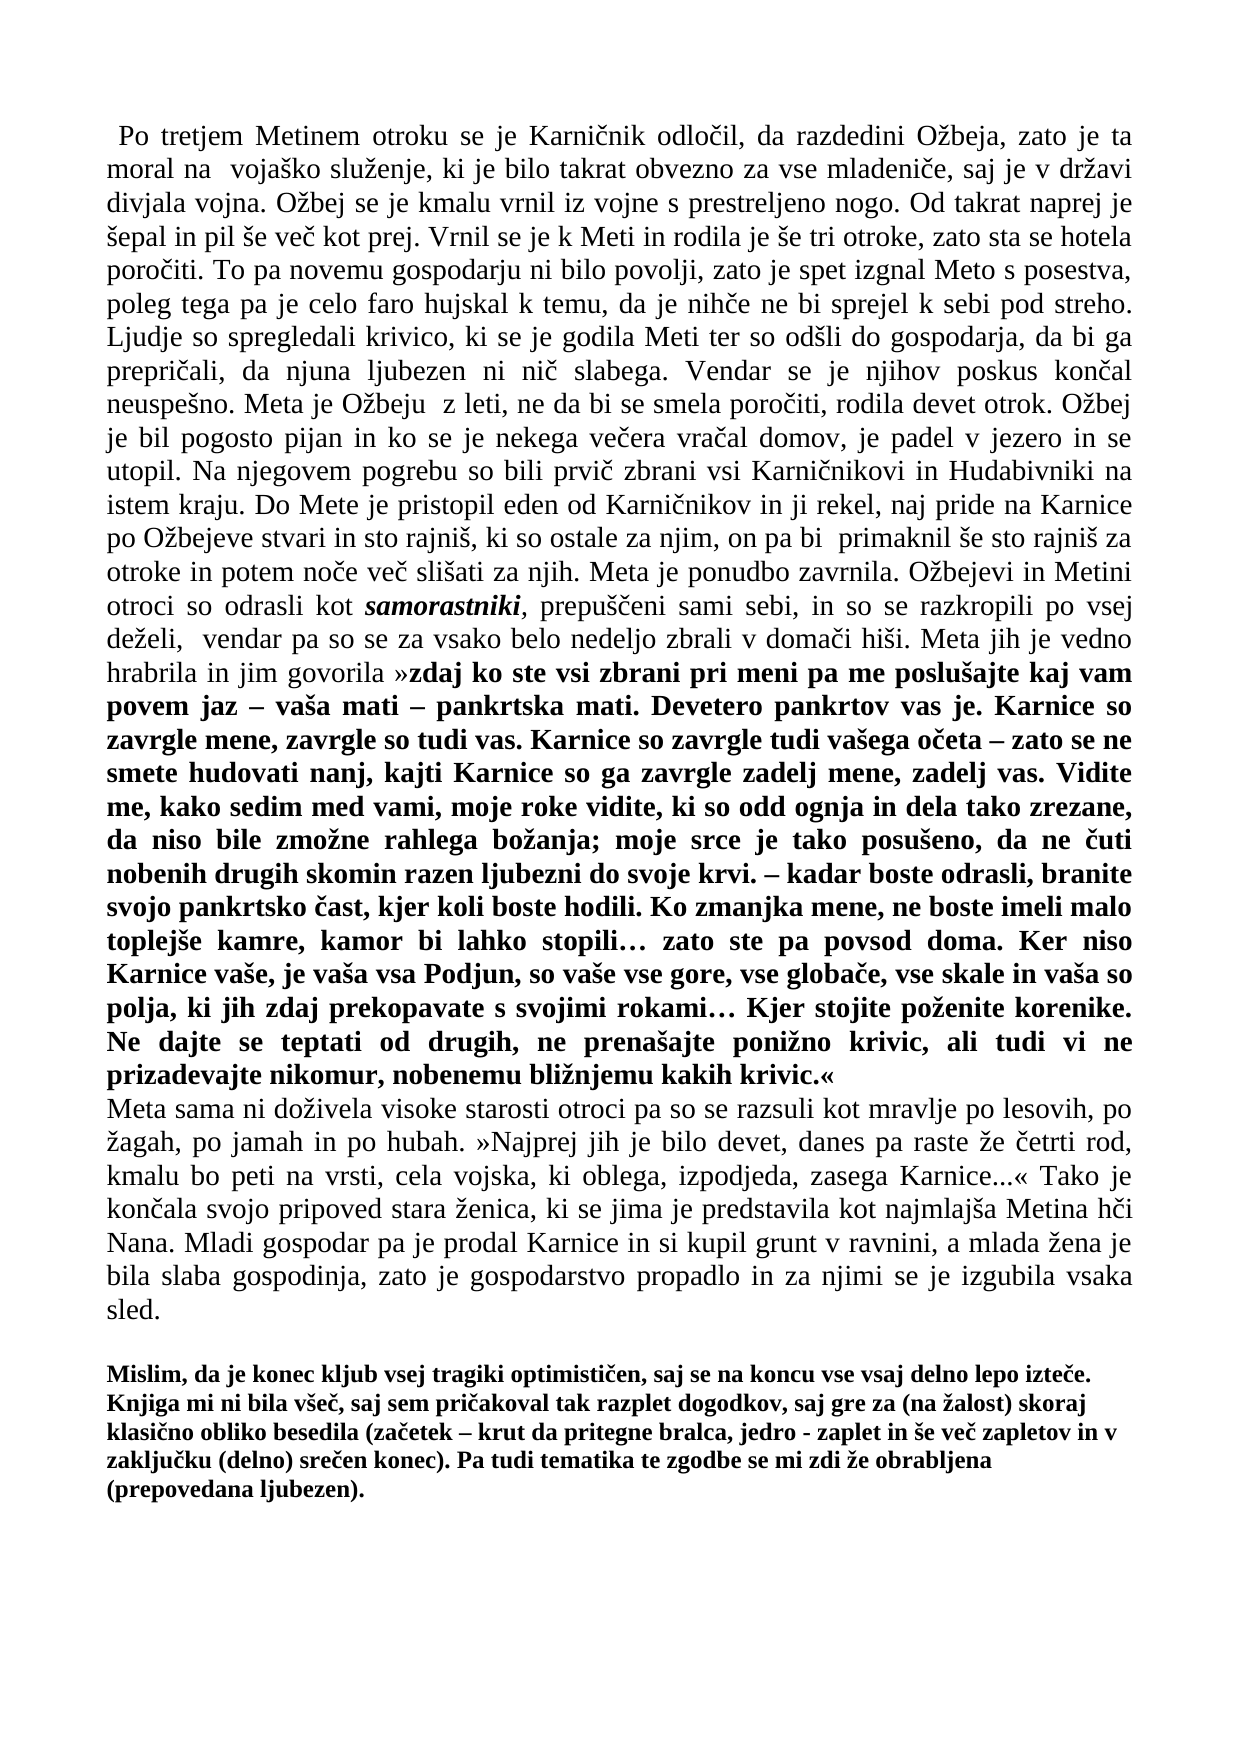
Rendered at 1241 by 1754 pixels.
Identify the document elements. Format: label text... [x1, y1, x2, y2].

text Meta sama ni doživela visoke starosti otroci pa so se razsuli kot mravlje po lesovih, po žagah, po jamah in po hubah. »Najprej jih je bilo devet, danes pa raste že četrti rod, kmalu bo peti na vrsti, cela vojska, ki oblega, izpodjeda, zasega Karnice...« Tako je končala svojo pripoved stara ženica, ki se jima je predstavila kot najmlajša Metina hči Nana. Mladi gospodar pa je prodal Karnice in si kupil grunt v ravnini, a mlada žena je bila slaba gospodinja, zato je gospodarstvo propadlo in za njimi se je izgubila vsaka sled. [106, 1091, 1134, 1326]
text Po tretjem Metinem otroku se je Karničnik odločil, da razdedini Ožbeja, zato je ta moral na vojaško služenje, ki je bilo takrat obvezno za vse mladeniče, saj je v državi divjala vojna. Ožbej se je kmalu vrnil iz vojne s prestreljeno nogo. Od takrat naprej je šepal in pil še več kot prej. Vrnil se je k Meti in rodila je še tri otroke, zato sta se hotela poročiti. To pa novemu gospodarju ni bilo povolji, zato je spet izgnal Meto s posestva, poleg tega pa je celo faro hujskal k temu, da je nihče ne bi sprejel k sebi pod streho. Ljudje so spregledali krivico, ki se je godila Meti ter so odšli do gospodarja, da bi ga prepričali, da njuna ljubezen ni nič slabega. Vendar se je njihov poskus končal neuspešno. Meta je Ožbeju z leti, ne da bi se smela poročiti, rodila devet otrok. Ožbej je bil pogosto pijan in ko se je nekega večera vračal domov, je padel v jezero in se utopil. Na njegovem pogrebu so bili prvič zbrani vsi Karničnikovi in Hudabivniki na istem kraju. Do Mete je pristopil eden od Karničnikov in ji rekel, naj pride na Karnice po Ožbejeve stvari in sto rajniš, ki so ostale za njim, on pa bi primaknil še sto rajniš za otroke in potem noče več slišati za njih. Meta je ponudbo zavrnila. Ožbejevi in Metini otroci so odrasli kot samorastniki, prepuščeni sami sebi, in so se razkropili po vsej deželi, vendar pa so se za vsako belo nedeljo zbrali v domači hiši. Meta jih je vedno hrabrila in jim govorila »zdaj ko ste vsi zbrani pri meni pa me poslušajte kaj vam povem jaz – vaša mati – pankrtska mati. Devetero pankrtov vas je. Karnice so zavrgle mene, zavrgle so tudi vas. Karnice so zavrgle tudi vašega očeta – zato se ne smete hudovati nanj, kajti Karnice so ga zavrgle zadelj mene, zadelj vas. Vidite me, kako sedim med vami, moje roke vidite, ki so odd ognja in dela tako zrezane, da niso bile zmožne rahlega božanja; moje srce je tako posušeno, da ne čuti nobenih drugih skomin razen ljubezni do svoje krvi. – kadar boste odrasli, branite svojo pankrtsko čast, kjer koli boste hodili. Ko zmanjka mene, ne boste imeli malo toplejše kamre, kamor bi lahko stopili… zato ste pa povsod doma. Ker niso Karnice vaše, je vaša vsa Podjun, so vaše vse gore, vse globače, vse skale in vaša so polja, ki jih zdaj prekopavate s svojimi rokami… Kjer stojite poženite korenike. Ne dajte se teptati od drugih, ne prenašajte ponižno krivic, ali tudi vi ne prizadevajte nikomur, nobenemu bližnjemu kakih krivic.« [106, 118, 1134, 1091]
text Mislim, da je konec kljub vsej tragiki optimističen, saj se na koncu vse vsaj delno lepo izteče. Knjiga mi ni bila všeč, saj sem pričakoval tak razplet dogodkov, saj gre za (na žalost) skoraj klasično obliko besedila (začetek – krut da pritegne bralca, jedro - zaplet in še več zapletov in v zaključku (delno) srečen konec). Pa tudi tematika te zgodbe se mi zdi že obrabljena (prepovedana ljubezen). [106, 1359, 1134, 1503]
